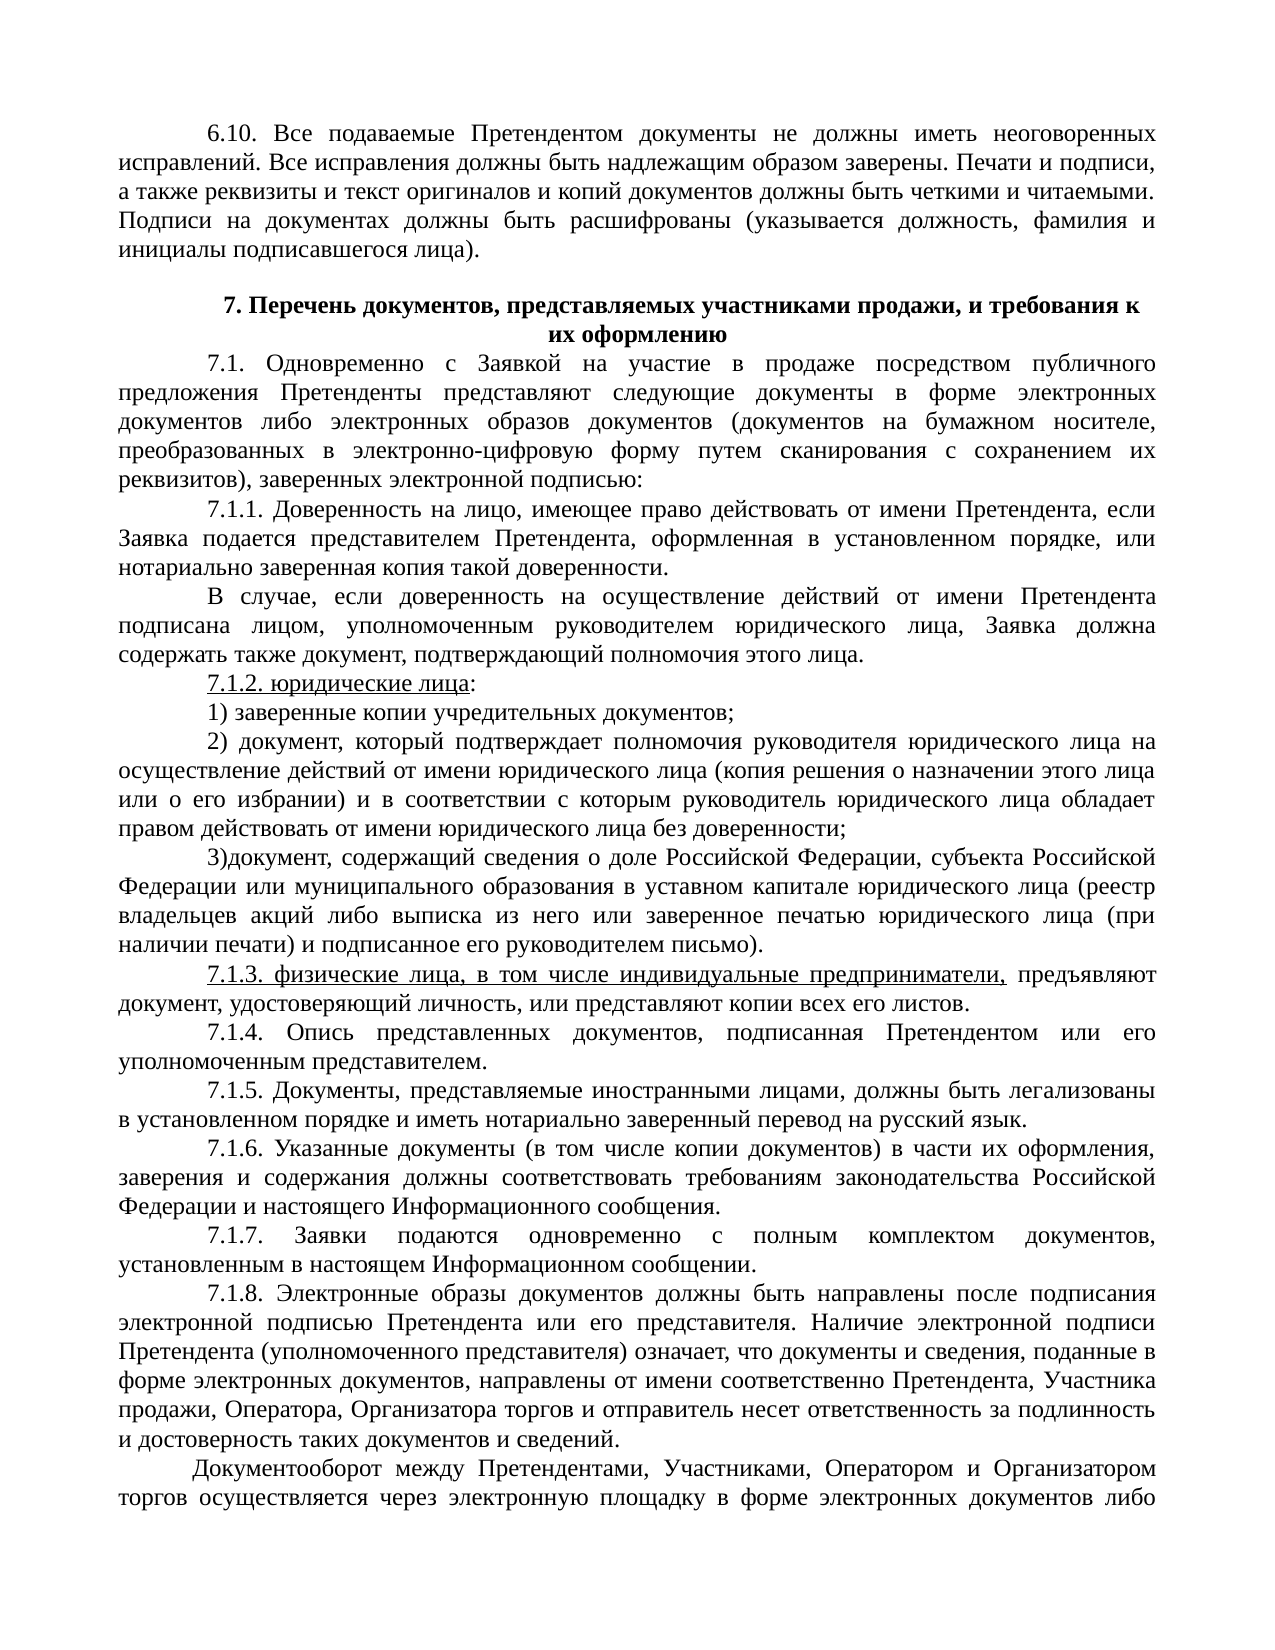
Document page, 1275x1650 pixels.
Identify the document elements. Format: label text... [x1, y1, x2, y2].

text Документооборот между Претендентами, Участниками, Оператором и Организатором торгов осуществляется через электронную площадку в форме электронных документов либо [118, 1452, 1157, 1511]
text 7. Перечень документов, представляемых участниками продажи, и требования к их оформлению [118, 290, 1157, 348]
text 7.1. Одновременно с Заявкой на участие в продаже посредством публичного предложения Претенденты представляют следующие документы в форме электронных документов либо электронных образов документов (документов на бумажном носителе, преобразованных в электронно-цифровую форму путем сканирования с сохранением их реквизитов), заверенных электронной подписью: [118, 348, 1157, 493]
text 7.1.6. Указанные документы (в том числе копии документов) в части их оформления, заверения и содержания должны соответствовать требованиям законодательства Российской Федерации и настоящего Информационного сообщения. [118, 1133, 1157, 1220]
text 7.1.7. Заявки подаются одновременно с полным комплектом документов, установленным в настоящем Информационном сообщении. [118, 1220, 1157, 1278]
text 7.1.3. физические лица, в том числе индивидуальные предприниматели, предъявляют документ, удостоверяющий личность, или представляют копии всех его листов. [118, 958, 1157, 1017]
text 7.1.1. Доверенность на лицо, имеющее право действовать от имени Претендента, если Заявка подается представителем Претендента, оформленная в установленном порядке, или нотариально заверенная копия такой доверенности. [118, 493, 1157, 581]
text 7.1.4. Опись представленных документов, подписанная Претендентом или его уполномоченным представителем. [118, 1017, 1157, 1075]
text 7.1.2. юридические лица: [118, 668, 1157, 697]
text 7.1.5. Документы, представляемые иностранными лицами, должны быть легализованы в установленном порядке и иметь нотариально заверенный перевод на русский язык. [118, 1075, 1157, 1133]
text 6.10. Все подаваемые Претендентом документы не должны иметь неоговоренных исправлений. Все исправления должны быть надлежащим образом заверены. Печати и подписи, а также реквизиты и текст оригиналов и копий документов должны быть четкими и читаемыми. Подписи на документах должны быть расшифрованы (указывается должность, фамилия и инициалы подписавшегося лица). [118, 118, 1157, 263]
text 1) заверенные копии учредительных документов; [118, 697, 1157, 726]
text 3)документ, содержащий сведения о доле Российской Федерации, субъекта Российской Федерации или муниципального образования в уставном капитале юридического лица (реестр владельцев акций либо выписка из него или заверенное печатью юридического лица (при наличии печати) и подписанное его руководителем письмо). [118, 842, 1157, 958]
text 2) документ, который подтверждает полномочия руководителя юридического лица на осуществление действий от имени юридического лица (копия решения о назначении этого лица или о его избрании) и в соответствии с которым руководитель юридического лица обладает правом действовать от имени юридического лица без доверенности; [118, 726, 1157, 842]
text 7.1.8. Электронные образы документов должны быть направлены после подписания электронной подписью Претендента или его представителя. Наличие электронной подписи Претендента (уполномоченного представителя) означает, что документы и сведения, поданные в форме электронных документов, направлены от имени соответственно Претендента, Участника продажи, Оператора, Организатора торгов и отправитель несет ответственность за подлинность и достоверность таких документов и сведений. [118, 1278, 1157, 1452]
text В случае, если доверенность на осуществление действий от имени Претендента подписана лицом, уполномоченным руководителем юридического лица, Заявка должна содержать также документ, подтверждающий полномочия этого лица. [118, 581, 1157, 668]
